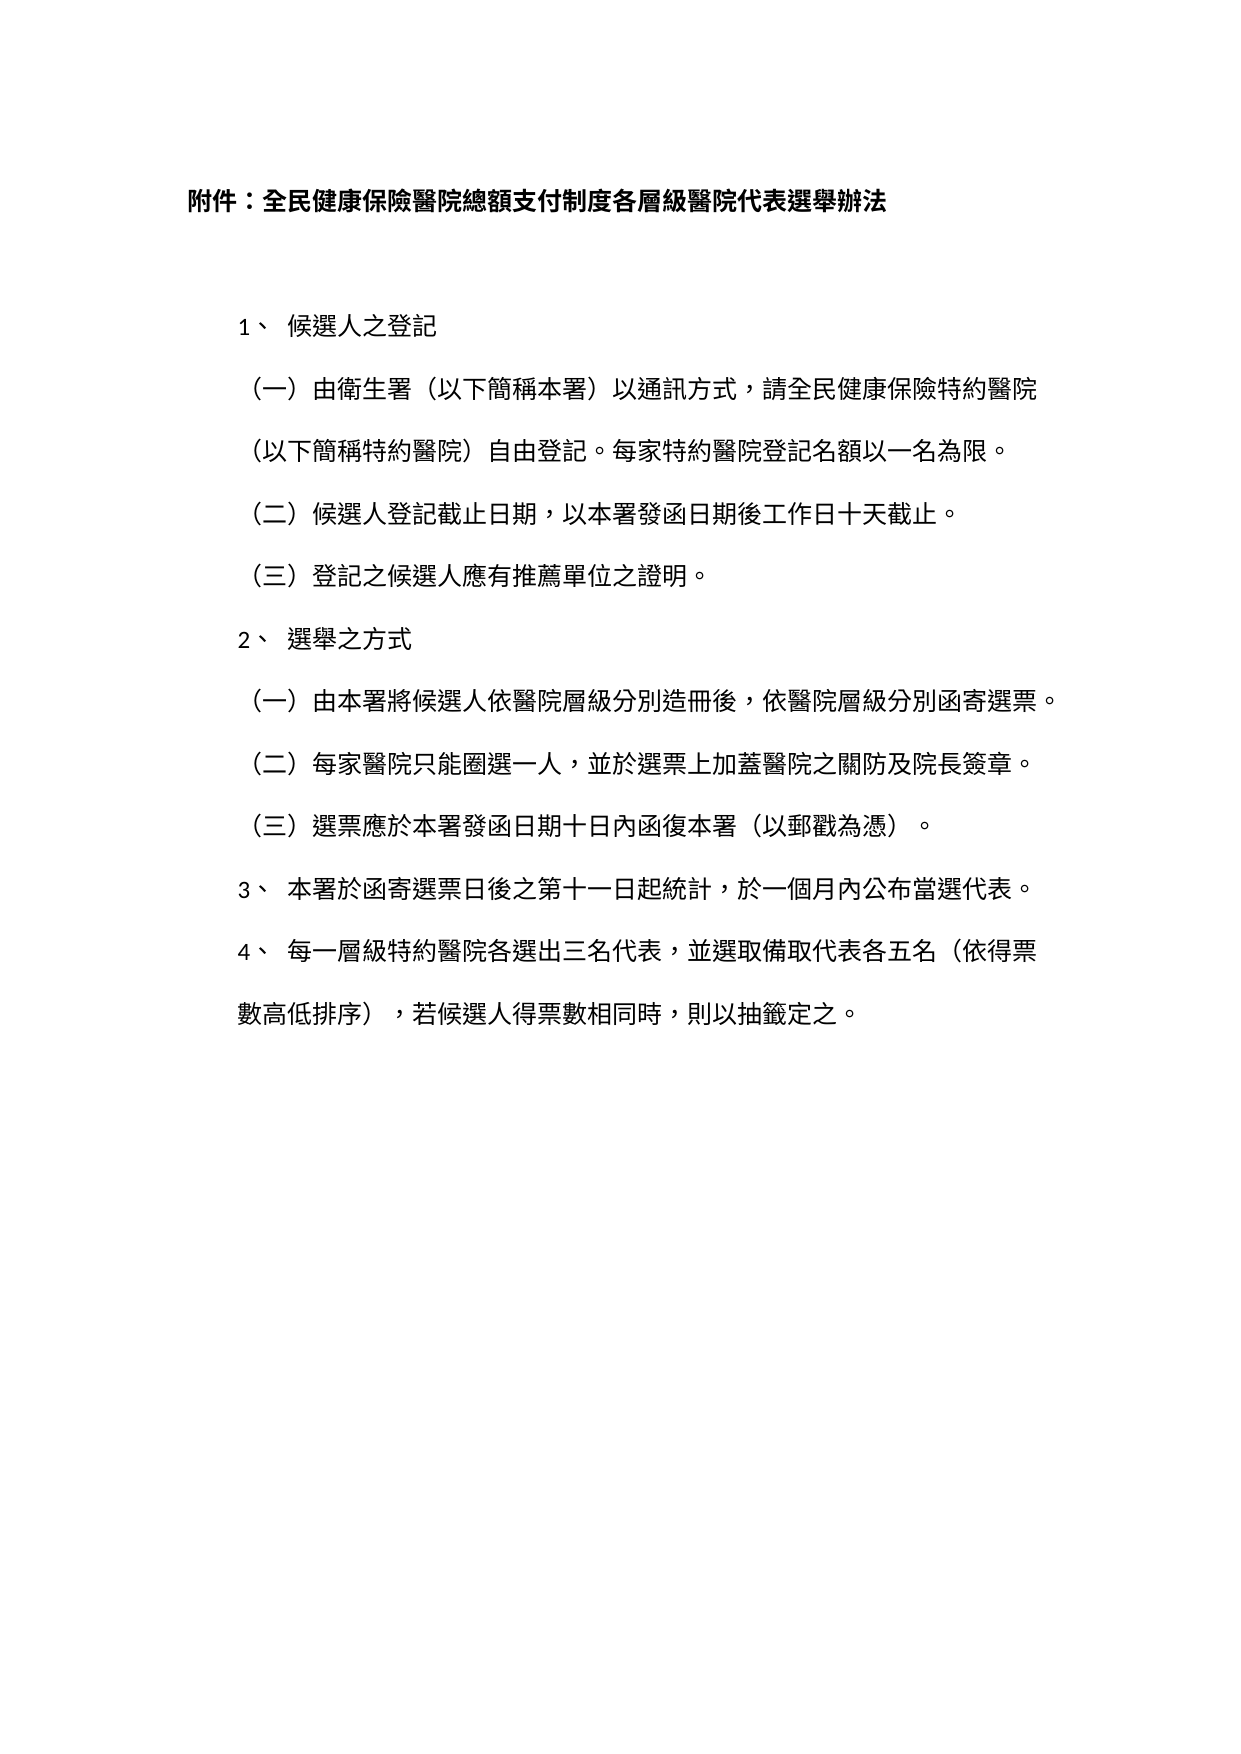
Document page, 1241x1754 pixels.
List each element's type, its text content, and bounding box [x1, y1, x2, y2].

text （三）選票應於本署發函日期十日內函復本署（以郵戳為憑）。 [237, 783, 1053, 846]
list 候選人之登記 [237, 283, 1053, 346]
list 選舉之方式 [237, 596, 1053, 658]
text （一）由本署將候選人依醫院層級分別造冊後，依醫院層級分別函寄選票。 [237, 658, 1053, 721]
text 附件：全民健康保險醫院總額支付制度各層級醫院代表選舉辦法 [187, 158, 1053, 221]
text （二）每家醫院只能圈選一人，並於選票上加蓋醫院之關防及院長簽章。 [237, 721, 1053, 783]
text （一）由衛生署（以下簡稱本署）以通訊方式，請全民健康保險特約醫院（以下簡稱特約醫院）自由登記。每家特約醫院登記名額以一名為限。 [237, 346, 1053, 471]
text （二）候選人登記截止日期，以本署發函日期後工作日十天截止。 [237, 471, 1053, 533]
text （三）登記之候選人應有推薦單位之證明。 [237, 533, 1053, 596]
list 每一層級特約醫院各選出三名代表，並選取備取代表各五名（依得票數高低排序），若候選人得票數相同時，則以抽籤定之。 [237, 908, 1053, 1033]
list 本署於函寄選票日後之第十一日起統計，於一個月內公布當選代表。 [237, 846, 1053, 908]
